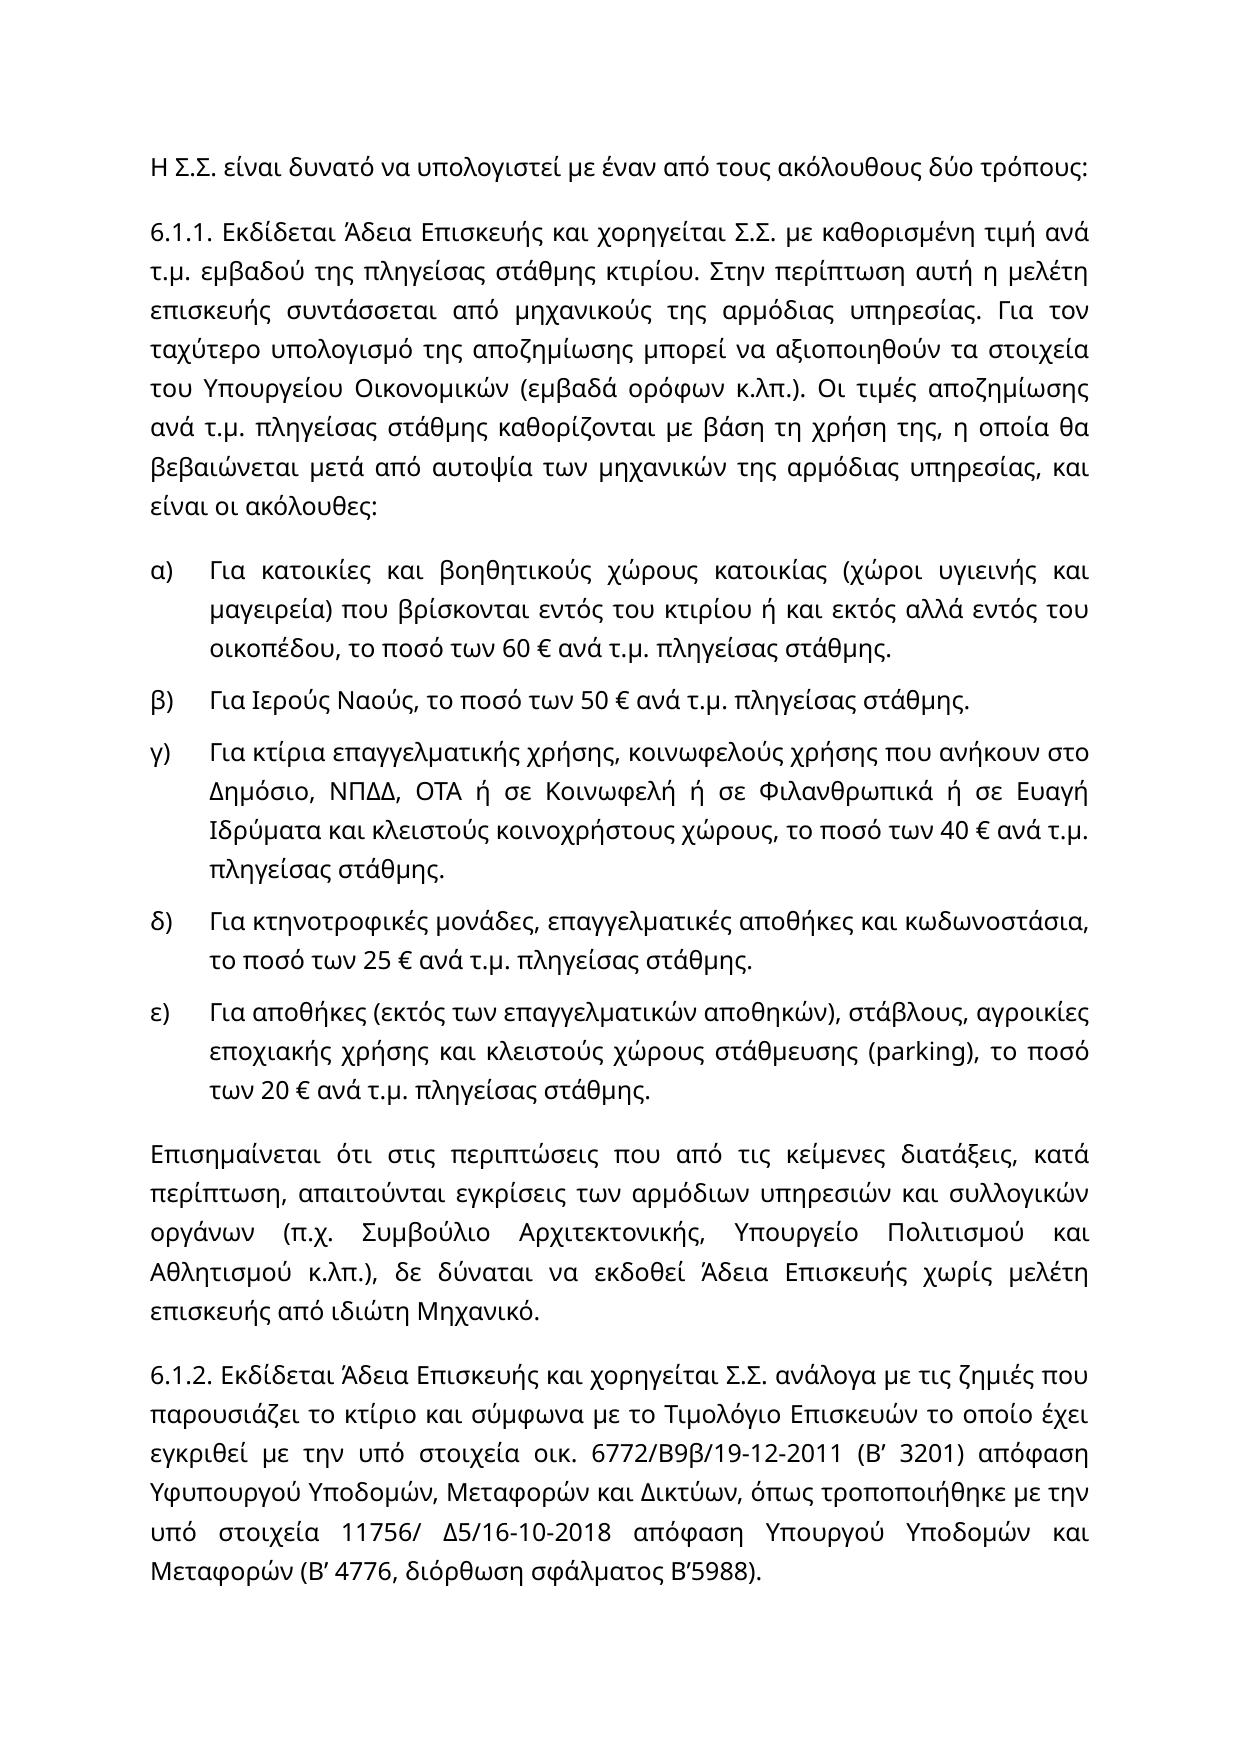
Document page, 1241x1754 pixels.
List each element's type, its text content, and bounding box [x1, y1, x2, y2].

list β) Για Ιερούς Ναούς, το ποσό των 50 € ανά τ.μ. πληγείσας στάθμης. [150, 682, 1090, 717]
text 6.1.2. Εκδίδεται Άδεια Επισκευής και χορηγείται Σ.Σ. ανάλογα με τις ζημιές που παρουσιάζει το κτίριο και σύμφωνα με το Τιμολόγιο Επισκευών το οποίο έχει εγκριθεί με την υπό στοιχεία οικ. 6772/Β9β/19-12-2011 (Β’ 3201) απόφαση Υφυπουργού Υποδομών, Μεταφορών και Δικτύων, όπως τροποποιήθηκε με την υπό στοιχεία 11756/ Δ5/16-10-2018 απόφαση Υπουργού Υποδομών και Μεταφορών (Β’ 4776, διόρθωση σφάλματος Β’5988). [150, 1357, 1090, 1587]
list δ) Για κτηνοτροφικές μονάδες, επαγγελματικές αποθήκες και κωδωνοστάσια, το ποσό των 25 € ανά τ.μ. πληγείσας στάθμης. [150, 903, 1090, 977]
text Η Σ.Σ. είναι δυνατό να υπολογιστεί με έναν από τους ακόλουθους δύο τρόπους: [150, 150, 1090, 184]
text 6.1.1. Εκδίδεται Άδεια Επισκευής και χορηγείται Σ.Σ. με καθορισμένη τιμή ανά τ.μ. εμβαδού της πληγείσας στάθμης κτιρίου. Στην περίπτωση αυτή η μελέτη επισκευής συντάσσεται από μηχανικούς της αρμόδιας υπηρεσίας. Για τον ταχύτερο υπολογισμό της αποζημίωσης μπορεί να αξιοποιηθούν τα στοιχεία του Υπουργείου Οικονομικών (εμβαδά ορόφων κ.λπ.). Οι τιμές αποζημίωσης ανά τ.μ. πληγείσας στάθμης καθορίζονται με βάση τη χρήση της, η οποία θα βεβαιώνεται μετά από αυτοψία των μηχανικών της αρμόδιας υπηρεσίας, και είναι οι ακόλουθες: [150, 214, 1090, 522]
list α) Για κατοικίες και βοηθητικούς χώρους κατοικίας (χώροι υγιεινής και μαγειρεία) που βρίσκονται εντός του κτιρίου ή και εκτός αλλά εντός του οικοπέδου, το ποσό των 60 € ανά τ.μ. πληγείσας στάθμης. [150, 552, 1090, 665]
list ε) Για αποθήκες (εκτός των επαγγελματικών αποθηκών), στάβλους, αγροικίες εποχιακής χρήσης και κλειστούς χώρους στάθμευσης (parking), το ποσό των 20 € ανά τ.μ. πληγείσας στάθμης. [150, 994, 1090, 1107]
text Επισημαίνεται ότι στις περιπτώσεις που από τις κείμενες διατάξεις, κατά περίπτωση, απαιτούνται εγκρίσεις των αρμόδιων υπηρεσιών και συλλογικών οργάνων (π.χ. Συμβούλιο Αρχιτεκτονικής, Υπουργείο Πολιτισμού και Αθλητισμού κ.λπ.), δε δύναται να εκδοθεί Άδεια Επισκευής χωρίς μελέτη επισκευής από ιδιώτη Μηχανικό. [150, 1137, 1090, 1327]
list γ) Για κτίρια επαγγελματικής χρήσης, κοινωφελούς χρήσης που ανήκουν στο Δημόσιο, ΝΠΔΔ, ΟΤΑ ή σε Κοινωφελή ή σε Φιλανθρωπικά ή σε Ευαγή Ιδρύματα και κλειστούς κοινοχρήστους χώρους, το ποσό των 40 € ανά τ.μ. πληγείσας στάθμης. [150, 734, 1090, 886]
